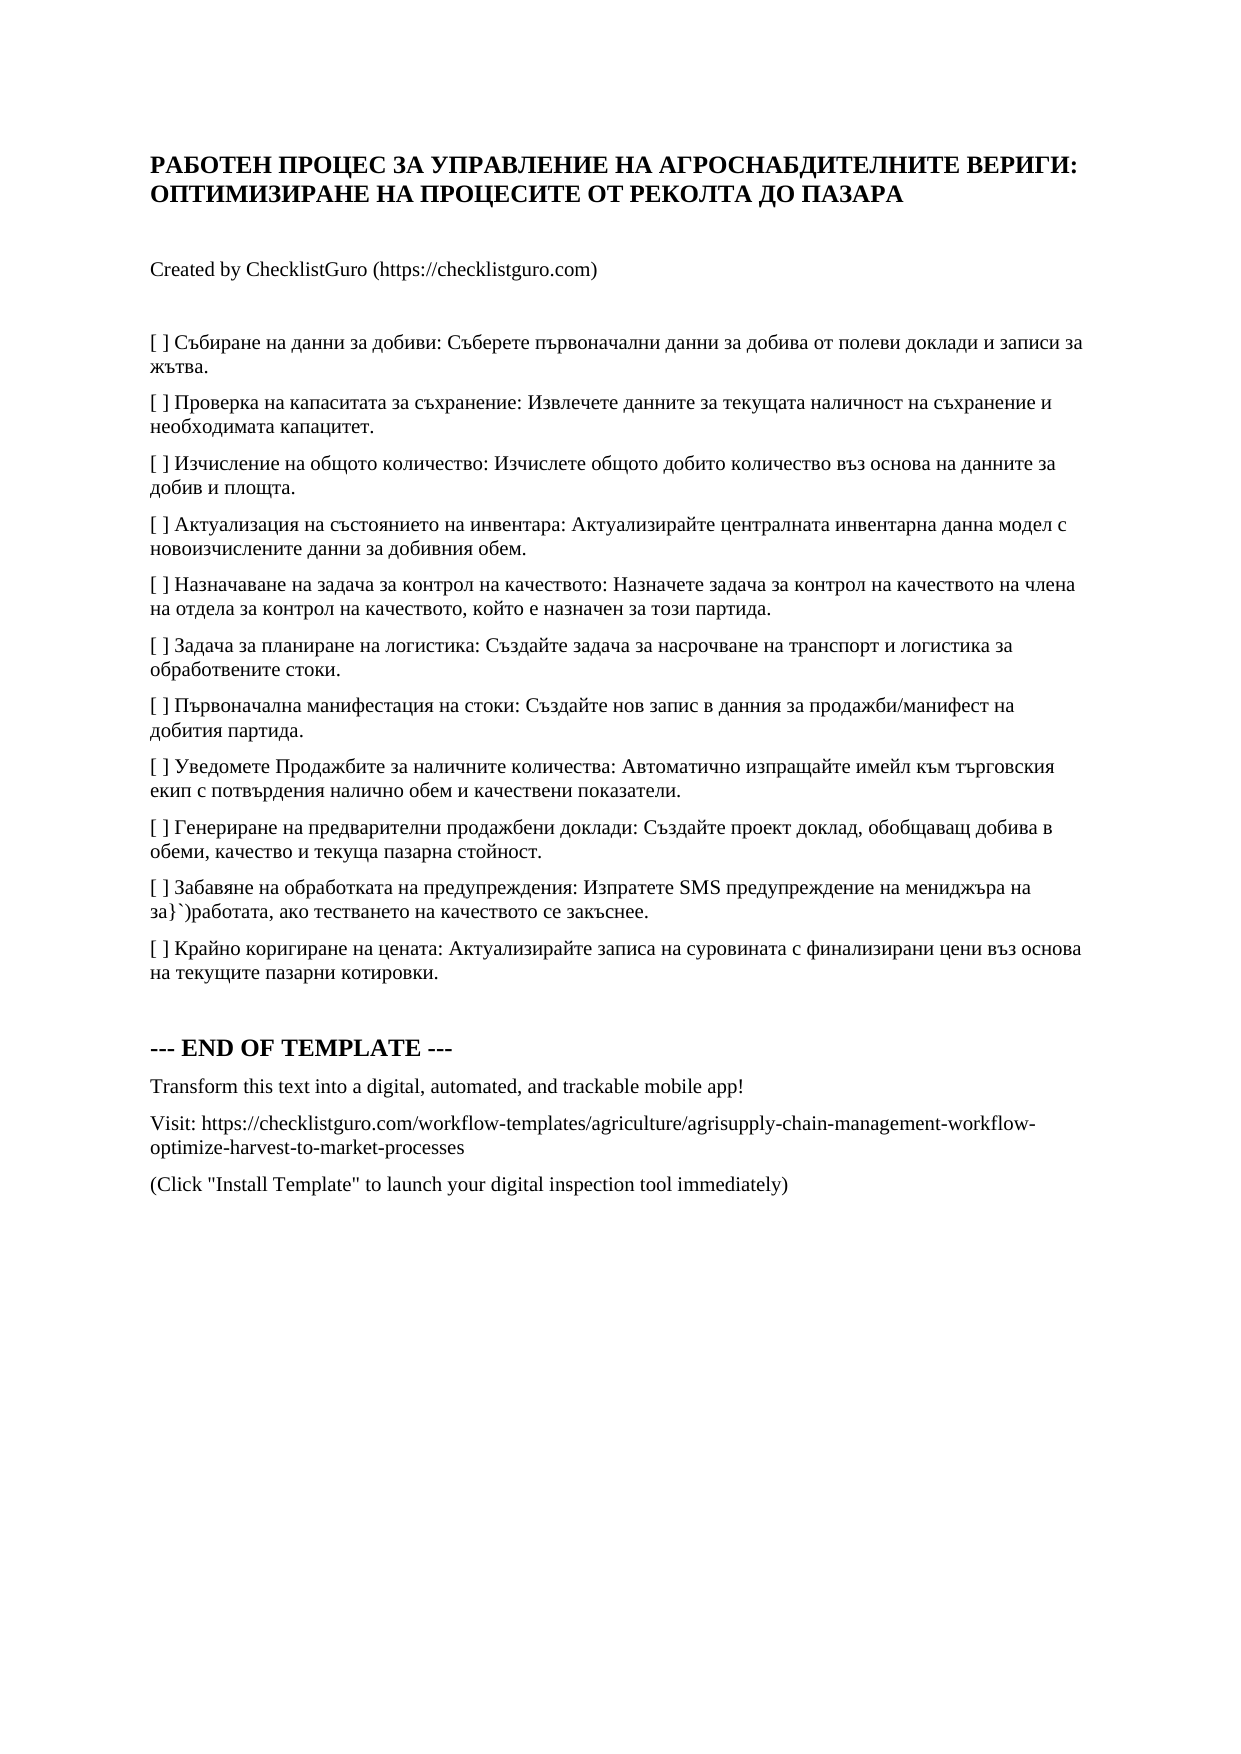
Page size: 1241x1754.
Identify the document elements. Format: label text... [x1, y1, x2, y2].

text [ ] Задача за планиране на логистика: Създайте задача за насрочване на транспорт и логистика за обработвените стоки. [150, 633, 1090, 681]
text [ ] Събиране на данни за добиви: Съберете първоначални данни за добива от полеви доклади и записи за жътва. [150, 330, 1090, 378]
text [ ] Изчисление на общото количество: Изчислете общото добито количество въз основа на данните за добив и площта. [150, 451, 1090, 499]
text [ ] Проверка на капаситата за съхранение: Извлечете данните за текущата наличност на съхранение и необходимата капацитет. [150, 390, 1090, 438]
text [ ] Уведомете Продажбите за наличните количества: Автоматично изпращайте имейл към търговския екип с потвърдения налично обем и качествени показатели. [150, 754, 1090, 802]
text РАБОТЕН ПРОЦЕС ЗА УПРАВЛЕНИЕ НА АГРОСНАБДИТЕЛНИТЕ ВЕРИГИ: ОПТИМИЗИРАНЕ НА ПРОЦЕСИТЕ ОТ РЕКОЛТА ДО ПАЗАРА [150, 150, 1090, 207]
text [ ] Забавяне на обработката на предупреждения: Изпратете SMS предупреждение на мениджъра на за}`)работата, ако тестването на качеството се закъснее. [150, 875, 1090, 923]
text [ ] Назначаване на задача за контрол на качеството: Назначете задача за контрол на качеството на члена на отдела за контрол на качеството, който е назначен за този партида. [150, 572, 1090, 620]
text Visit: https://checklistguro.com/workflow-templates/agriculture/agrisupply-chain-management-workflow-optimize-harvest-to-market-processes [150, 1111, 1090, 1159]
text [ ] Генериране на предварителни продажбени доклади: Създайте проект доклад, обобщаващ добива в обеми, качество и текуща пазарна стойност. [150, 815, 1090, 863]
text [ ] Крайно коригиране на цената: Актуализирайте записа на суровината с финализирани цени въз основа на текущите пазарни котировки. [150, 936, 1090, 984]
text (Click "Install Template" to launch your digital inspection tool immediately) [150, 1172, 1090, 1196]
text --- END OF TEMPLATE --- [150, 1033, 1090, 1062]
text [ ] Първоначална манифестация на стоки: Създайте нов запис в данния за продажби/манифест на добития партида. [150, 693, 1090, 742]
text [ ] Актуализация на състоянието на инвентара: Актуализирайте централната инвентарна данна модел с новоизчислените данни за добивния обем. [150, 512, 1090, 560]
text Created by ChecklistGuro (https://checklistguro.com) [150, 257, 1090, 281]
text Transform this text into a digital, automated, and trackable mobile app! [150, 1074, 1090, 1098]
